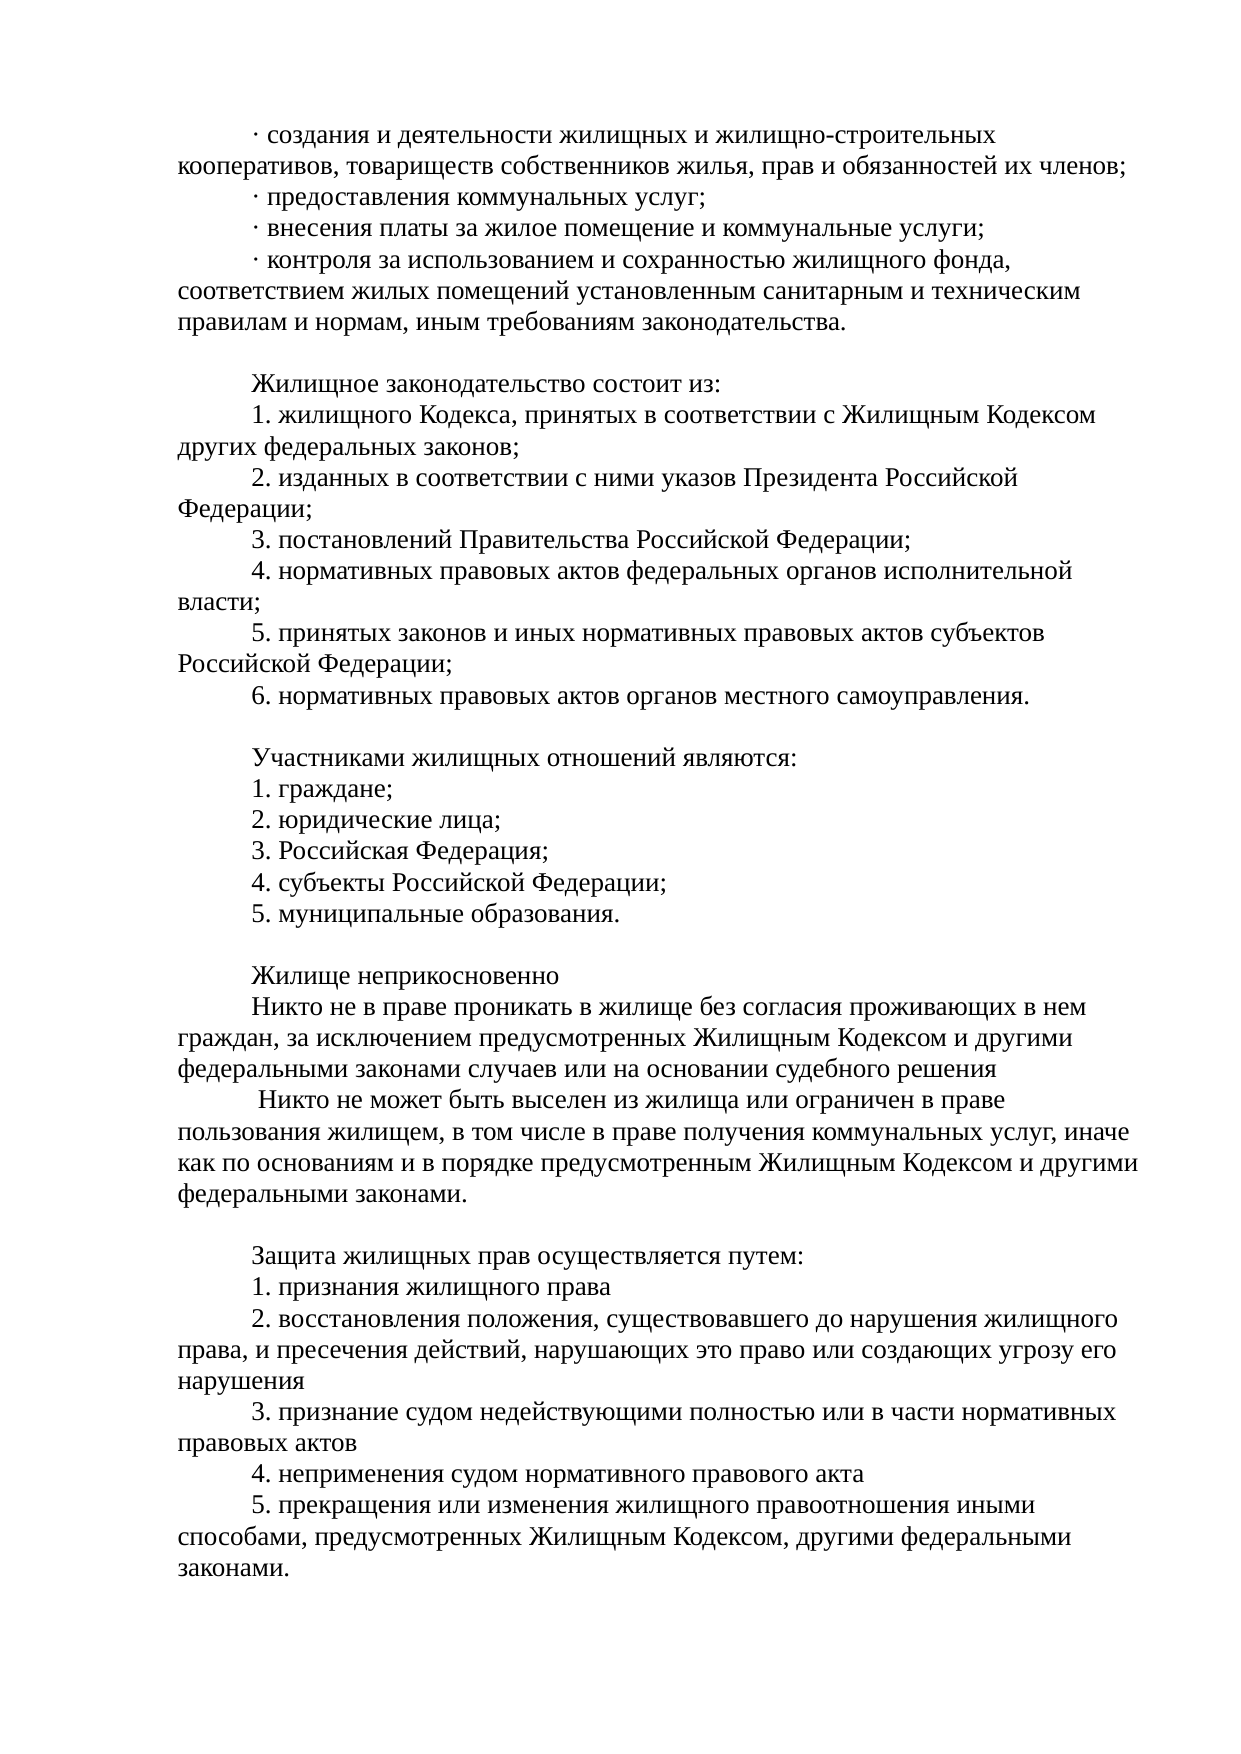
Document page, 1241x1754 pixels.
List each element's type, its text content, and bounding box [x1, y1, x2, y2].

text 2. изданных в соответствии с ними указов Президента Российской Федерации; [177, 461, 1152, 523]
text 5. муниципальные образования. [177, 897, 1152, 928]
text · контроля за использованием и сохранностью жилищного фонда, соответствием жилых помещений установленным санитарным и техническим правилам и нормам, иным требованиям законодательства. [177, 243, 1152, 336]
text · внесения платы за жилое помещение и коммунальные услуги; [177, 212, 1152, 243]
text Защита жилищных прав осуществляется путем: [177, 1239, 1152, 1271]
text 5. прекращения или изменения жилищного правоотношения иными способами, предусмотренных Жилищным Кодексом, другими федеральными законами. [177, 1488, 1152, 1582]
text 3. постановлений Правительства Российской Федерации; [177, 523, 1152, 554]
text 1. граждане; [177, 772, 1152, 803]
text Жилищное законодательство состоит из: [177, 367, 1152, 398]
text 4. субъекты Российской Федерации; [177, 866, 1152, 897]
text 3. Российская Федерация; [177, 834, 1152, 866]
text 1. признания жилищного права [177, 1271, 1152, 1302]
text 4. неприменения судом нормативного правового акта [177, 1457, 1152, 1488]
text Никто не может быть выселен из жилища или ограничен в праве пользования жилищем, в том числе в праве получения коммунальных услуг, иначе как по основаниям и в порядке предусмотренным Жилищным Кодексом и другими федеральными законами. [177, 1084, 1152, 1208]
text Никто не в праве проникать в жилище без согласия проживающих в нем граждан, за исключением предусмотренных Жилищным Кодексом и другими федеральными законами случаев или на основании судебного решения [177, 990, 1152, 1084]
text Жилище неприкосновенно [177, 959, 1152, 990]
text 2. восстановления положения, существовавшего до нарушения жилищного права, и пресечения действий, нарушающих это право или создающих угрозу его нарушения [177, 1302, 1152, 1395]
text 6. нормативных правовых актов органов местного самоуправления. [177, 679, 1152, 710]
text · создания и деятельности жилищных и жилищно-строительных кооперативов, товариществ собственников жилья, прав и обязанностей их членов; [177, 118, 1152, 180]
text Участниками жилищных отношений являются: [177, 741, 1152, 772]
text 5. принятых законов и иных нормативных правовых актов субъектов Российской Федерации; [177, 616, 1152, 679]
text 2. юридические лица; [177, 803, 1152, 834]
text 3. признание судом недействующими полностью или в части нормативных правовых актов [177, 1395, 1152, 1457]
text 4. нормативных правовых актов федеральных органов исполнительной власти; [177, 554, 1152, 616]
text 1. жилищного Кодекса, принятых в соответствии с Жилищным Кодексом других федеральных законов; [177, 398, 1152, 461]
text · предоставления коммунальных услуг; [177, 180, 1152, 212]
